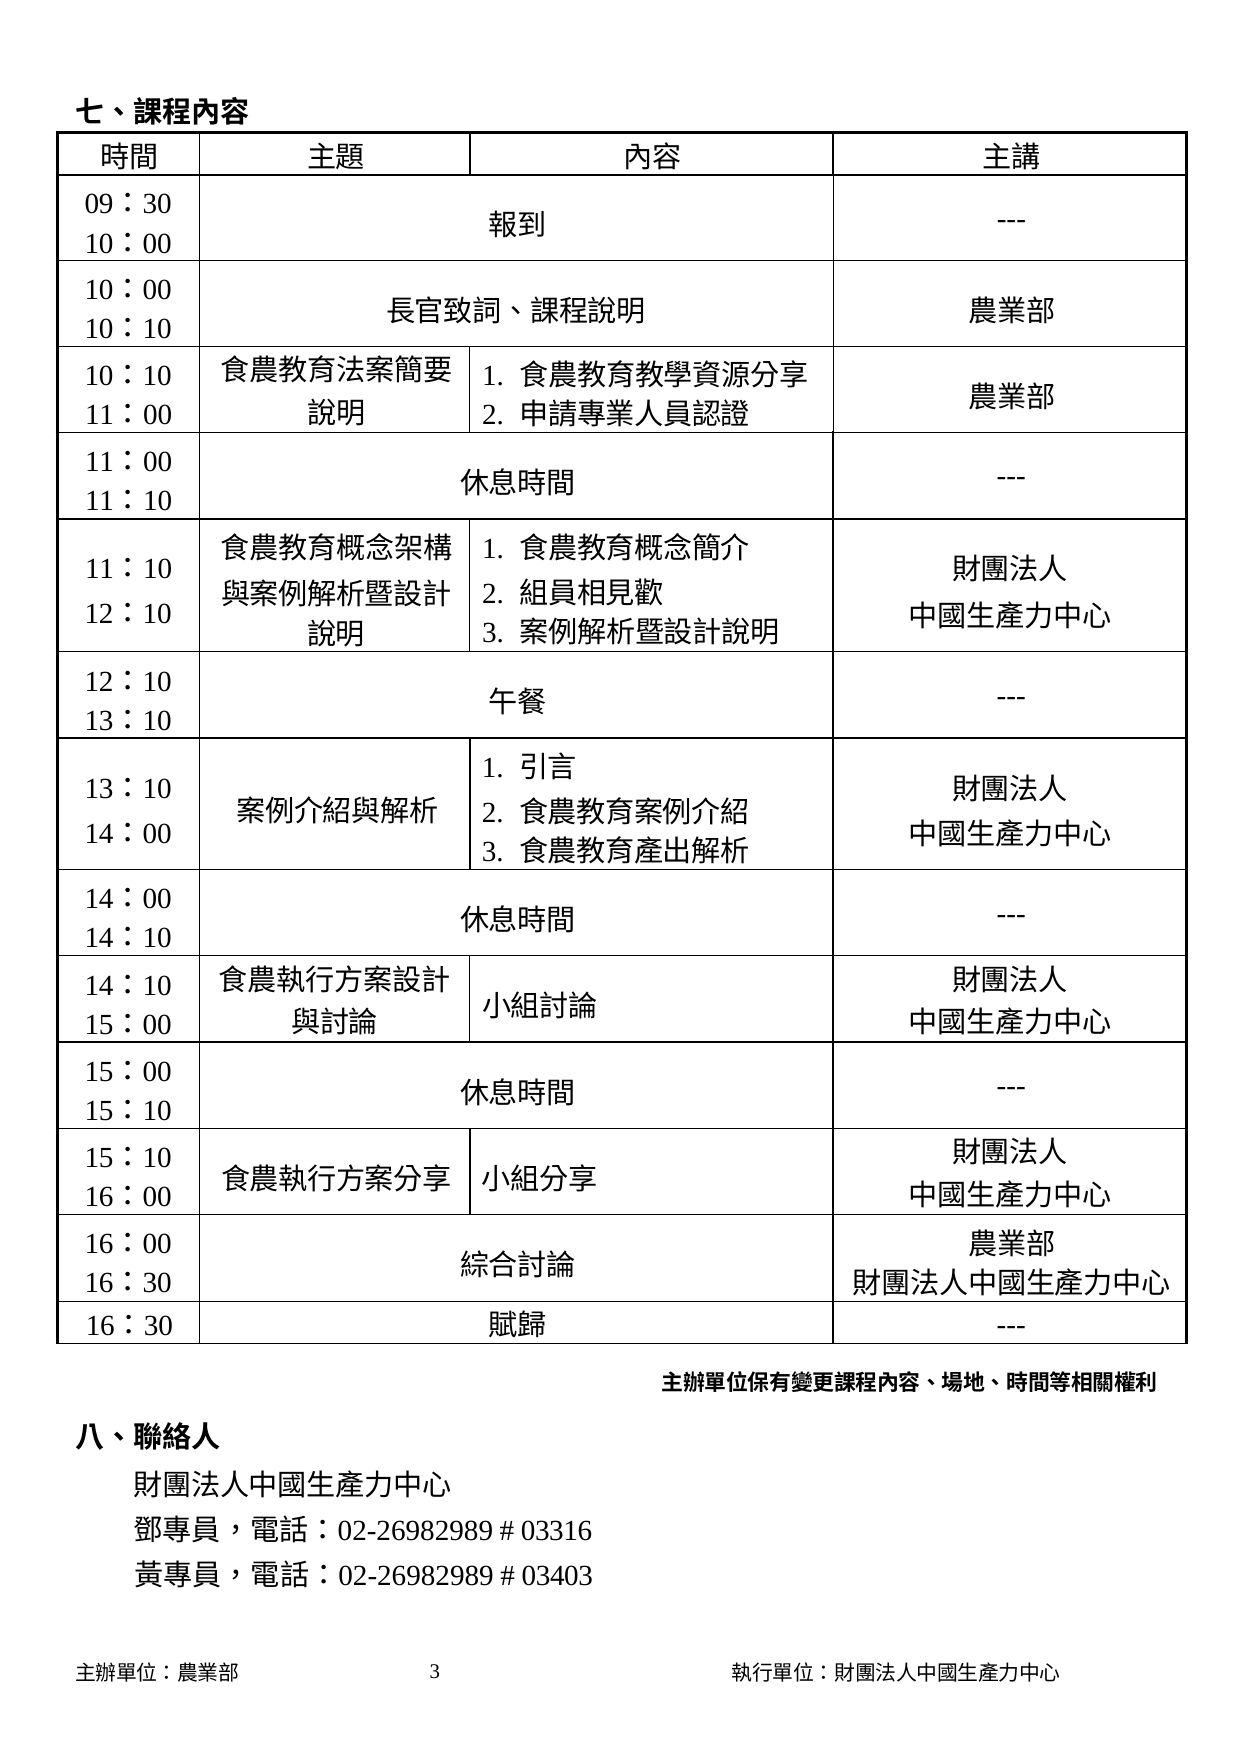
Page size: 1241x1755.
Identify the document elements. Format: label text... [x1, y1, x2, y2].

table_cell 09：30 10：00 [59, 176, 199, 260]
text 主辦單位保有變更課程內容、場地、時間等相關權利 [661, 1364, 1196, 1396]
table_cell 食農教育法案簡要說明 [200, 347, 469, 431]
table_cell --- [834, 1043, 1185, 1127]
table_cell 財團法人 中國生產力中心 [834, 520, 1185, 651]
subtitle 八、聯絡人 [75, 1413, 1196, 1456]
table_cell 13：10 14：00 [59, 739, 199, 868]
table_cell 食農教育概念簡介 組員相見歡 案例解析暨設計說明 [470, 520, 832, 651]
table_cell 15：00 15：10 [59, 1043, 199, 1127]
table_cell 食農教育教學資源分享 申請專業人員認證 [470, 347, 833, 431]
table_cell 長官致詞、課程說明 [200, 261, 833, 346]
text 黃專員，電話：02-26982989 # 03403 [134, 1552, 1196, 1594]
table_cell 12：10 13：10 [59, 652, 199, 737]
table_cell 休息時間 [200, 1043, 832, 1127]
table_cell --- [834, 652, 1185, 737]
table_cell --- [834, 1302, 1185, 1342]
text 鄧專員，電話：02-26982989 # 03316 [133, 1507, 1196, 1549]
table_cell 農業部 財團法人中國生產力中心 [834, 1215, 1185, 1301]
table_header 主講 [834, 134, 1185, 174]
table_cell 14：10 15：00 [59, 956, 199, 1041]
table_cell 11：00 11：10 [59, 433, 199, 518]
table_header 主題 [200, 134, 469, 174]
table_cell 10：00 10：10 [59, 261, 199, 346]
table_cell 財團法人 中國生產力中心 [834, 1129, 1185, 1213]
table_cell 賦歸 [200, 1302, 832, 1342]
table_cell 11：10 12：10 [59, 520, 199, 651]
table_cell 小組分享 [471, 1129, 832, 1213]
table_cell --- [834, 870, 1185, 955]
table_cell --- [834, 176, 1185, 260]
table_cell 財團法人 中國生產力中心 [834, 739, 1185, 868]
table_cell 午餐 [200, 652, 832, 737]
table_cell 綜合討論 [200, 1215, 832, 1301]
table_cell --- [834, 433, 1185, 518]
table_cell 10：10 11：00 [59, 347, 199, 431]
table_cell 14：00 14：10 [59, 870, 199, 955]
table_cell 食農執行方案設計與討論 [200, 956, 469, 1041]
table_cell 農業部 [834, 261, 1185, 346]
text 財團法人中國生產力中心 [133, 1461, 1196, 1504]
table_header 時間 [59, 134, 199, 174]
table_header 內容 [471, 134, 832, 174]
table_cell 休息時間 [200, 870, 832, 955]
table_cell 報到 [200, 176, 833, 260]
table_cell 15：10 16：00 [59, 1129, 199, 1213]
table_cell 案例介紹與解析 [200, 739, 469, 868]
subtitle 七、課程內容 [75, 88, 1196, 131]
table_cell 引言 食農教育案例介紹 食農教育產出解析 [471, 739, 832, 868]
table_cell 財團法人 中國生產力中心 [834, 956, 1185, 1041]
table_cell 16：00 16：30 [59, 1215, 199, 1301]
table_cell 小組討論 [470, 956, 832, 1041]
table_cell 休息時間 [200, 433, 832, 518]
table_cell 農業部 [834, 347, 1185, 431]
table_cell 食農執行方案分享 [200, 1129, 469, 1213]
table_cell 食農教育概念架構與案例解析暨設計 說明 [200, 520, 469, 651]
table_cell 16：30 [59, 1302, 199, 1342]
